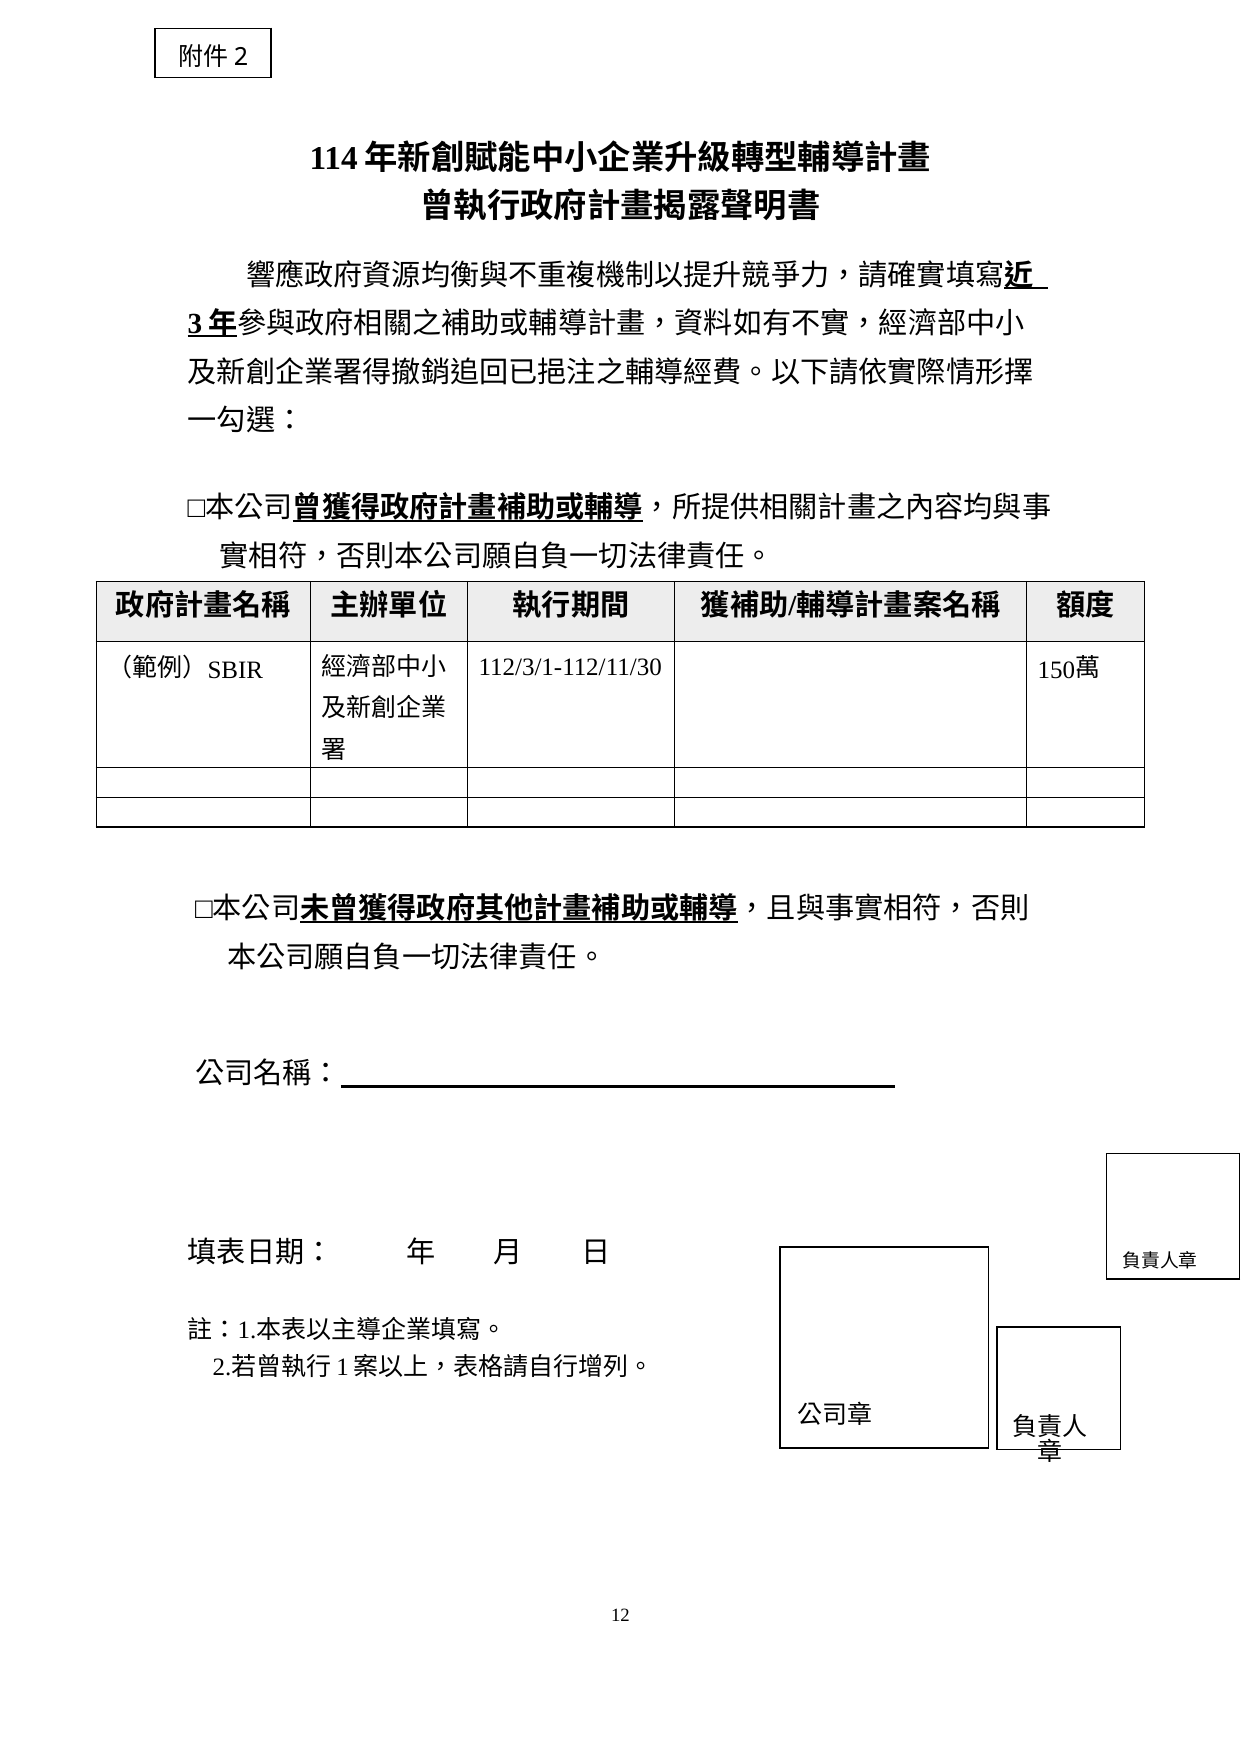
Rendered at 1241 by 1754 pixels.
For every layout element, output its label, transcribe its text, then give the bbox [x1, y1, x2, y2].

text 響應政府資源均衡與不重複機制以提升競爭力，請確實填寫近 3年參與政府相關之補助或輔導計畫，資料如有不實，經濟部中小及新創企業署得撤銷追回已挹注之輔導經費。以下請依實際情形擇一勾選： [187, 251, 1053, 439]
table_cell [311, 768, 467, 797]
table_cell 150萬 [1027, 642, 1144, 767]
text 填表日期： 年 月 日 [187, 1228, 1053, 1271]
text 附件2 [171, 37, 256, 69]
table_cell [97, 768, 310, 797]
text 曾執行政府計畫揭露聲明書 [187, 179, 1053, 227]
table_cell [468, 768, 674, 797]
text 註：1.本表以主導企業填寫。 [187, 1308, 779, 1346]
table_cell （範例）SBIR [97, 642, 310, 767]
table_cell [468, 798, 674, 826]
table_header 政府計畫名稱 [97, 582, 310, 641]
text 2.若曾執行1案以上，表格請自行增列。 [187, 1346, 779, 1383]
text □本公司曾獲得政府計畫補助或輔導，所提供相關計畫之內容均與事實相符，否則本公司願自負一切法律責任。 [187, 484, 1053, 574]
table_header 額度 [1027, 582, 1144, 641]
text [989, 1308, 1053, 1346]
table_cell [1027, 768, 1144, 797]
table_header □本公司未曾獲得政府其他計畫補助或輔導，且與事實相符，否則本公司願自負一切法律責任。 公司名稱： [192, 885, 1048, 1228]
table_cell 112/3/1-112/11/30 [468, 642, 674, 767]
table_cell [1027, 798, 1144, 826]
table_header 主辦單位 [311, 582, 467, 641]
table_header □本公司未曾獲得政府其他計畫補助或輔導，且與事實相符，否則本公司願自負一切法律責任。 公司名稱： [1107, 1154, 1239, 1278]
table_cell [97, 798, 310, 826]
text 114年新創賦能中小企業升級轉型輔導計畫 [187, 131, 1053, 179]
table_header 獲補助/輔導計畫案名稱 [675, 582, 1026, 641]
table_cell [311, 798, 467, 826]
table_cell 經濟部中小及新創企業署 [311, 642, 467, 767]
table_cell [675, 798, 1026, 826]
table_cell [675, 768, 1026, 797]
table_cell [675, 642, 1026, 767]
table_header 執行期間 [468, 582, 674, 641]
